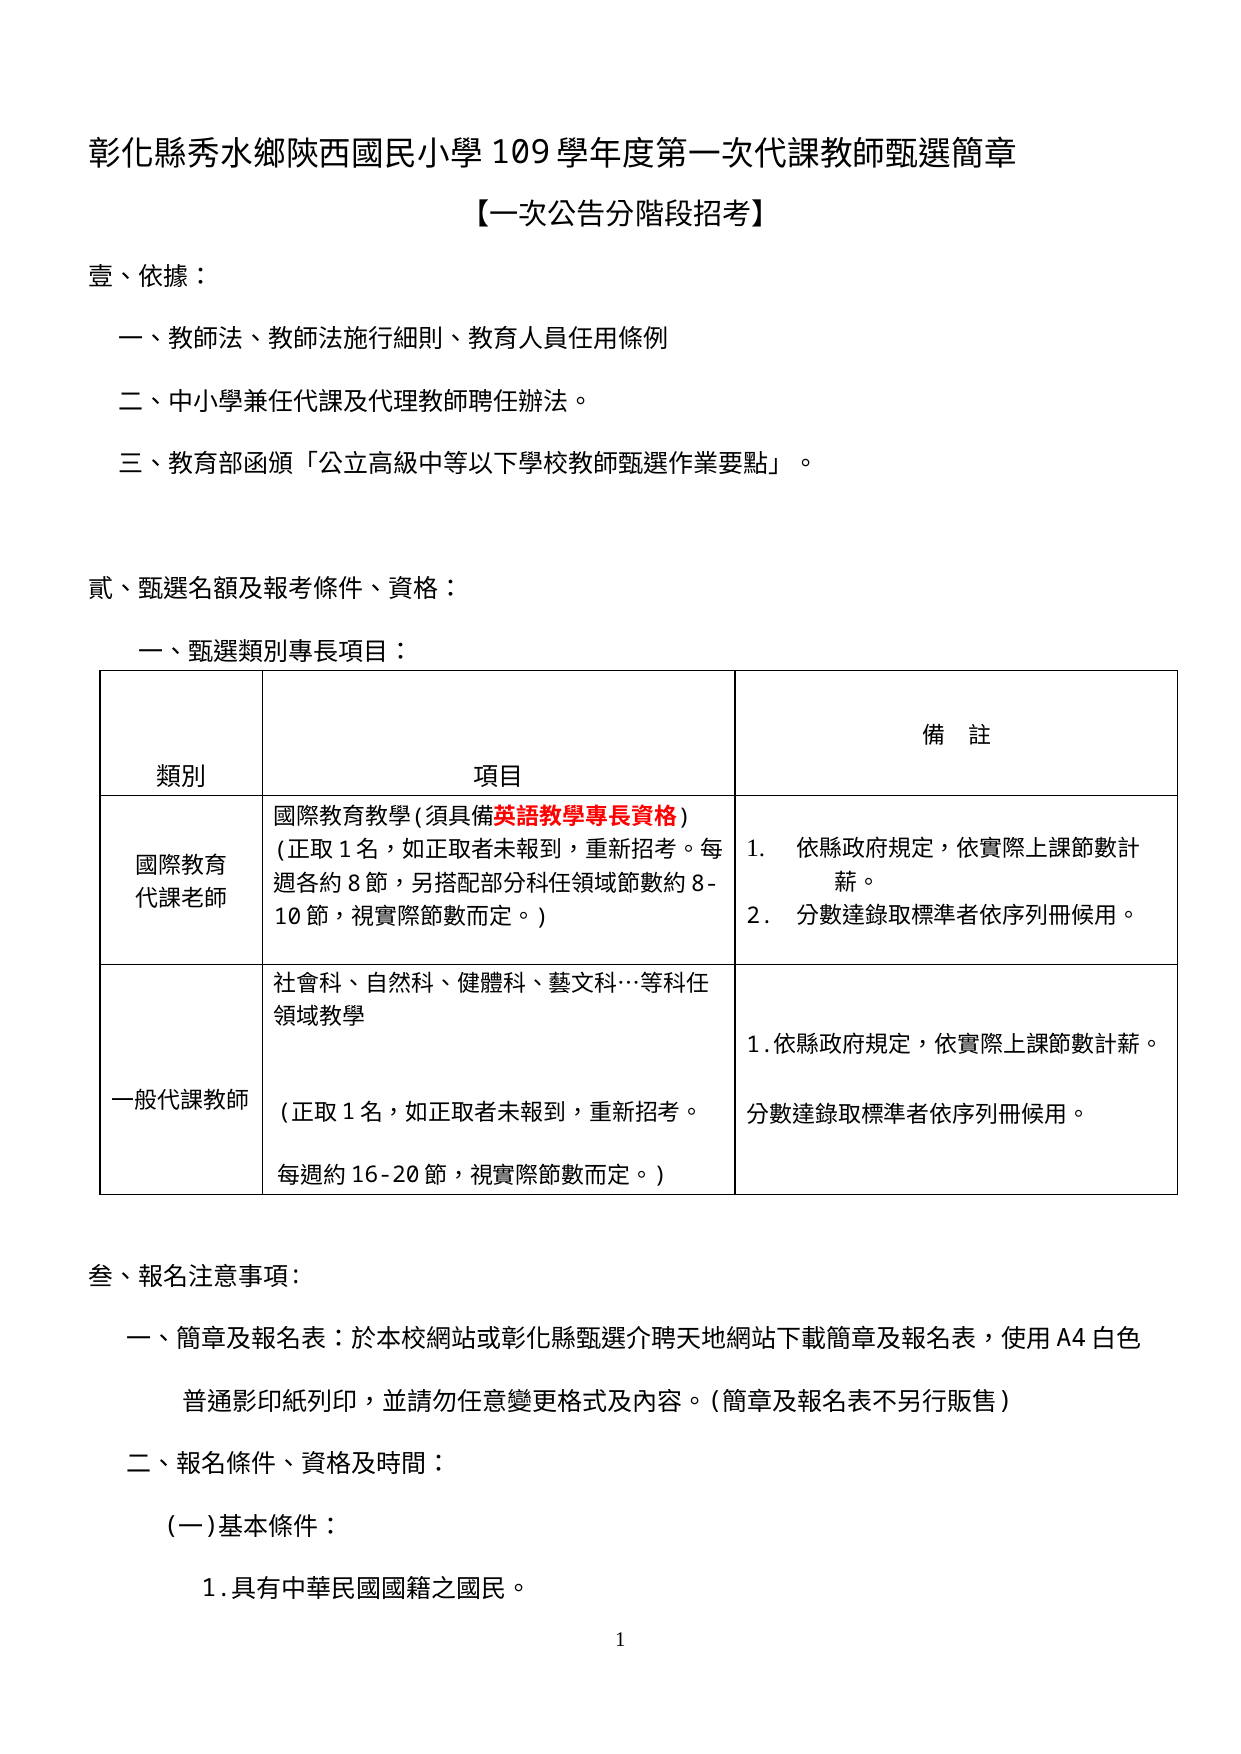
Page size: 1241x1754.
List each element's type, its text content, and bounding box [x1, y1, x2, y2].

text 二、報名條件、資格及時間： [126, 1420, 1152, 1483]
text 一、教師法、教師法施行細則、教育人員任用條例 [89, 295, 1152, 358]
text 二、中小學兼任代課及代理教師聘任辦法。 [89, 358, 1152, 420]
text 1.具有中華民國國籍之國民。 [114, 1545, 1152, 1608]
text (一)基本條件： [89, 1483, 1152, 1545]
text 彰化縣秀水鄉陝西國民小學109學年度第一次代課教師甄選簡章 [89, 108, 1152, 170]
table_cell 國際教育教學(須具備英語教學專長資格) (正取1名，如正取者未報到，重新招考。每週各約8節，另搭配部分科任領域節數約8-10節，視實際節數而定。) [263, 796, 734, 964]
text 貳、甄選名額及報考條件、資格： [89, 545, 1152, 608]
text 叁、報名注意事項: [89, 1233, 1152, 1295]
table_cell 一般代課教師 [101, 965, 262, 1194]
text 壹、依據： [89, 233, 1152, 295]
table_cell 國際教育 代課老師 [101, 796, 262, 964]
text 一、甄選類別專長項目： [139, 608, 1152, 670]
text 【一次公告分階段招考】 [89, 170, 1152, 233]
table_cell 依縣政府規定，依實際上課節數計薪。 分數達錄取標準者依序列冊候用。 [736, 796, 1177, 964]
table_cell 1.依縣政府規定，依實際上課節數計薪。 分數達錄取標準者依序列冊候用。 [736, 965, 1177, 1194]
table_header 項目 [263, 671, 734, 795]
table_cell 社會科、自然科、健體科、藝文科…等科任領域教學 (正取1名，如正取者未報到，重新招考。每週約16-20節，視實際節數而定。) [263, 965, 734, 1194]
table_header 備 註 [736, 671, 1177, 795]
table_header 類別 [101, 671, 262, 795]
text 三、教育部函頒「公立高級中等以下學校教師甄選作業要點」。 [89, 420, 1152, 483]
text 一、簡章及報名表：於本校網站或彰化縣甄選介聘天地網站下載簡章及報名表，使用A4白色普通影印紙列印，並請勿任意變更格式及內容。(簡章及報名表不另行販售) [126, 1295, 1152, 1420]
